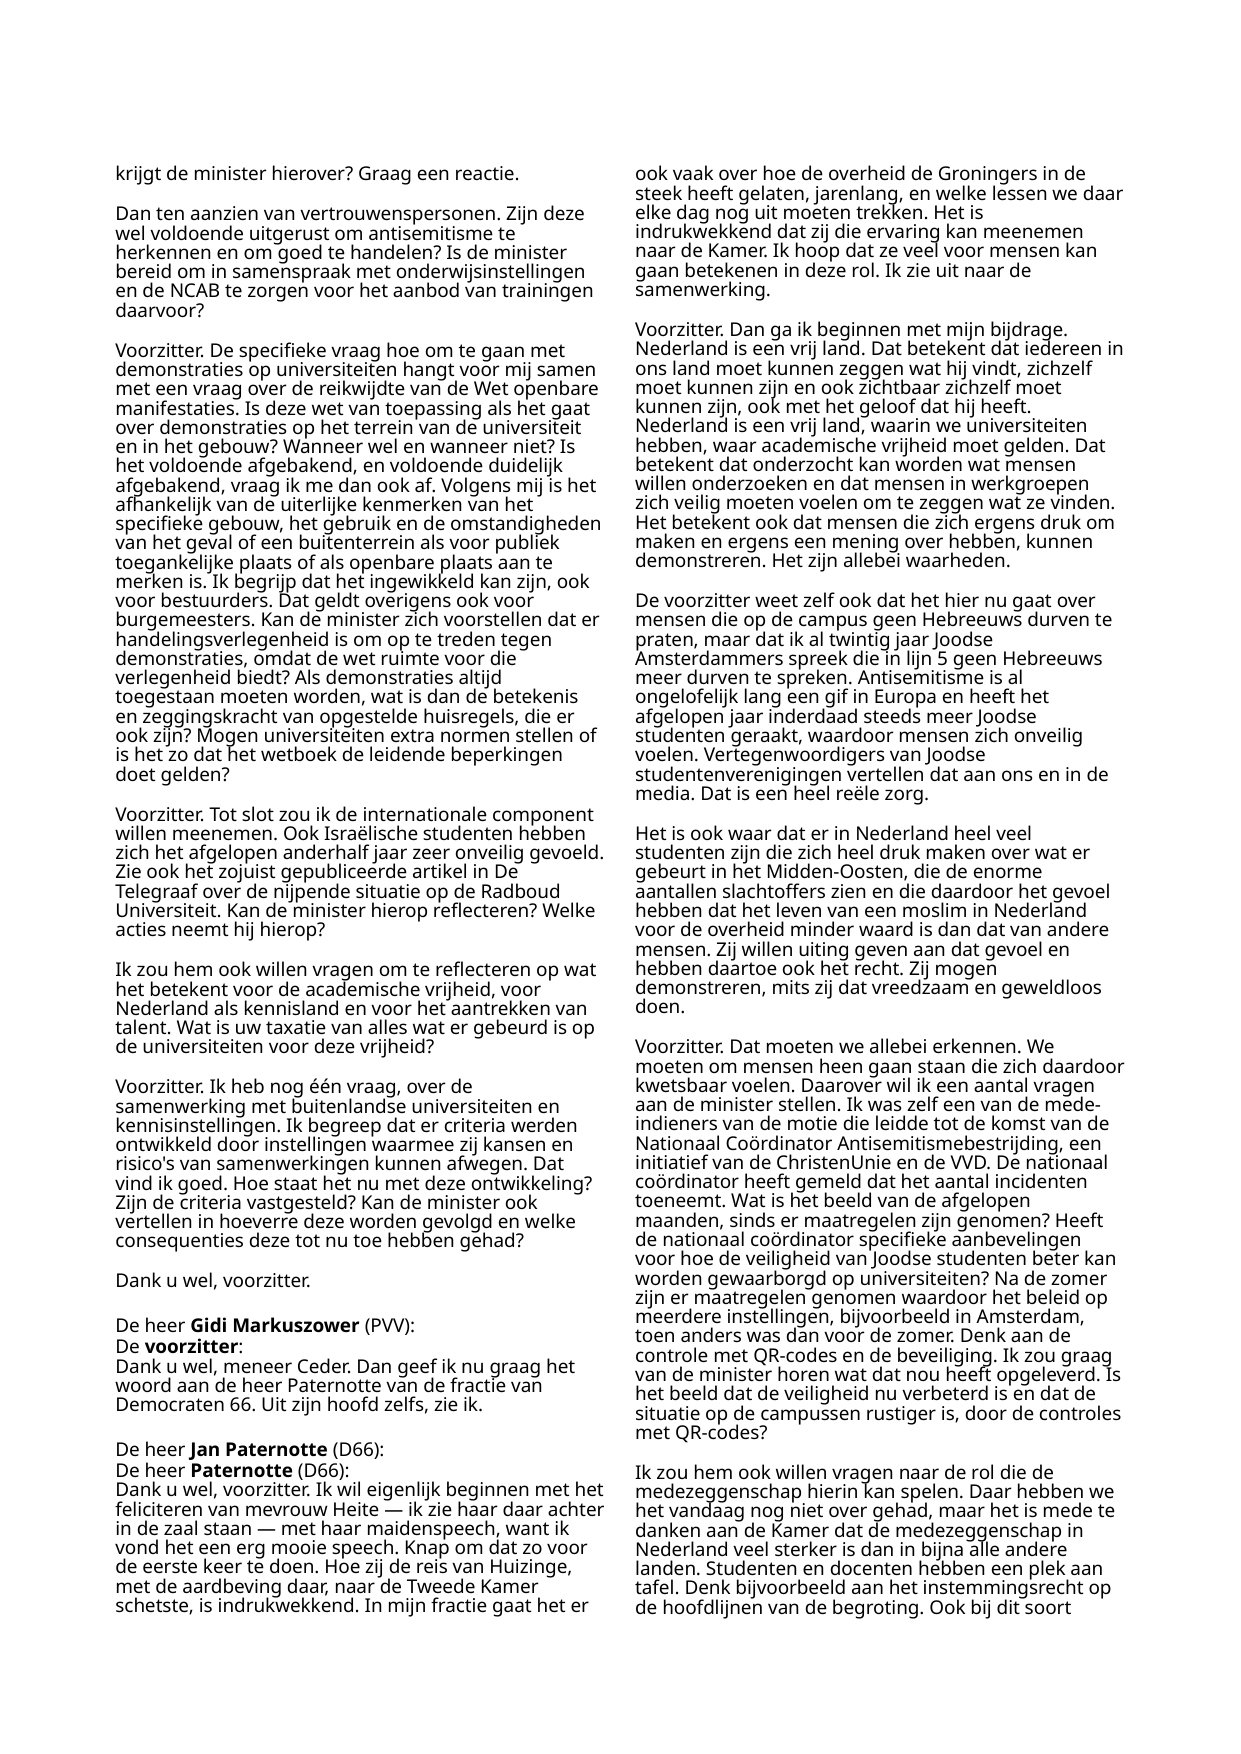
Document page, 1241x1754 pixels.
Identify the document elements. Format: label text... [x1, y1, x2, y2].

text Dank u wel, voorzitter. Ik wil eigenlijk beginnen met het feliciteren van mevrouw Heite — ik zie haar daar achter in de zaal staan — met haar maidenspeech, want ik vond het een erg mooie speech. Knap om dat zo voor de eerste keer te doen. Hoe zij de reis van Huizinge, met de aardbeving daar, naar de Tweede Kamer schetste, is indrukwekkend. In mijn fractie gaat het er [115, 1481, 605, 1616]
text Ik zou hem ook willen vragen om te reflecteren op wat het betekent voor de academische vrijheid, voor Nederland als kennisland en voor het aantrekken van talent. Wat is uw taxatie van alles wat er gebeurd is op de universiteiten voor deze vrijheid? [115, 961, 605, 1058]
text Voorzitter. Tot slot zou ik de internationale component willen meenemen. Ook Israëlische studenten hebben zich het afgelopen anderhalf jaar zeer onveilig gevoeld. Zie ook het zojuist gepubliceerde artikel in De Telegraaf over de nijpende situatie op de Radboud Universiteit. Kan de minister hierop reflecteren? Welke acties neemt hij hierop? [115, 806, 605, 941]
text Het is ook waar dat er in Nederland heel veel studenten zijn die zich heel druk maken over wat er gebeurt in het Midden-Oosten, die de enorme aantallen slachtoffers zien en die daardoor het gevoel hebben dat het leven van een moslim in Nederland voor de overheid minder waard is dan dat van andere mensen. Zij willen uiting geven aan dat gevoel en hebben daartoe ook het recht. Zij mogen demonstreren, mits zij dat vreedzaam en geweldloos doen. [635, 825, 1125, 1018]
text Voorzitter. Dan ga ik beginnen met mijn bijdrage. Nederland is een vrij land. Dat betekent dat iedereen in ons land moet kunnen zeggen wat hij vindt, zichzelf moet kunnen zijn en ook zichtbaar zichzelf moet kunnen zijn, ook met het geloof dat hij heeft. Nederland is een vrij land, waarin we universiteiten hebben, waar academische vrijheid moet gelden. Dat betekent dat onderzocht kan worden wat mensen willen onderzoeken en dat mensen in werkgroepen zich veilig moeten voelen om te zeggen wat ze vinden. Het betekent ook dat mensen die zich ergens druk om maken en ergens een mening over hebben, kunnen demonstreren. Het zijn allebei waarheden. [635, 321, 1125, 571]
text Ik zou hem ook willen vragen naar de rol die de medezeggenschap hierin kan spelen. Daar hebben we het vandaag nog niet over gehad, maar het is mede te danken aan de Kamer dat de medezeggenschap in Nederland veel sterker is dan in bijna alle andere landen. Studenten en docenten hebben een plek aan tafel. Denk bijvoorbeeld aan het instemmingsrecht op de hoofdlijnen van de begroting. Ook bij dit soort [635, 1464, 1125, 1618]
text Dan ten aanzien van vertrouwenspersonen. Zijn deze wel voldoende uitgerust om antisemitisme te herkennen en om goed te handelen? Is de minister bereid om in samenspraak met onderwijsinstellingen en de NCAB te zorgen voor het aanbod van trainingen daarvoor? [115, 205, 605, 321]
text Dank u wel, meneer Ceder. Dan geef ik nu graag het woord aan de heer Paternotte van de fractie van Democraten 66. Uit zijn hoofd zelfs, zie ik. [115, 1358, 605, 1415]
text Dank u wel, voorzitter. [115, 1272, 605, 1292]
text krijgt de minister hierover? Graag een reactie. [115, 165, 605, 184]
text Voorzitter. Dat moeten we allebei erkennen. We moeten om mensen heen gaan staan die zich daardoor kwetsbaar voelen. Daarover wil ik een aantal vragen aan de minister stellen. Ik was zelf een van de mede-indieners van de motie die leidde tot de komst van de Nationaal Coördinator Antisemitismebestrijding, een initiatief van de ChristenUnie en de VVD. De nationaal coördinator heeft gemeld dat het aantal incidenten toeneemt. Wat is het beeld van de afgelopen maanden, sinds er maatregelen zijn genomen? Heeft de nationaal coördinator specifieke aanbevelingen voor hoe de veiligheid van Joodse studenten beter kan worden gewaarborgd op universiteiten? Na de zomer zijn er maatregelen genomen waardoor het beleid op meerdere instellingen, bijvoorbeeld in Amsterdam, toen anders was dan voor de zomer. Denk aan de controle met QR-codes en de beveiliging. Ik zou graag van de minister horen wat dat nou heeft opgeleverd. Is het beeld dat de veiligheid nu verbeterd is en dat de situatie op de campussen rustiger is, door de controles met QR-codes? [635, 1038, 1125, 1443]
text De heer Paternotte (D66): [115, 1462, 605, 1481]
text De heer Jan Paternotte (D66): [115, 1436, 605, 1462]
text Voorzitter. De specifieke vraag hoe om te gaan met demonstraties op universiteiten hangt voor mij samen met een vraag over de reikwijdte van de Wet openbare manifestaties. Is deze wet van toepassing als het gaat over demonstraties op het terrein van de universiteit en in het gebouw? Wanneer wel en wanneer niet? Is het voldoende afgebakend, en voldoende duidelijk afgebakend, vraag ik me dan ook af. Volgens mij is het afhankelijk van de uiterlijke kenmerken van het specifieke gebouw, het gebruik en de omstandigheden van het geval of een buitenterrein als voor publiek toegankelijke plaats of als openbare plaats aan te merken is. Ik begrijp dat het ingewikkeld kan zijn, ook voor bestuurders. Dat geldt overigens ook voor burgemeesters. Kan de minister zich voorstellen dat er handelingsverlegenheid is om op te treden tegen demonstraties, omdat de wet ruimte voor die verlegenheid biedt? Als demonstraties altijd toegestaan moeten worden, wat is dan de betekenis en zeggingskracht van opgestelde huisregels, die er ook zijn? Mogen universiteiten extra normen stellen of is het zo dat het wetboek de leidende beperkingen doet gelden? [115, 342, 605, 785]
text ook vaak over hoe de overheid de Groningers in de steek heeft gelaten, jarenlang, en welke lessen we daar elke dag nog uit moeten trekken. Het is indrukwekkend dat zij die ervaring kan meenemen naar de Kamer. Ik hoop dat ze veel voor mensen kan gaan betekenen in deze rol. Ik zie uit naar de samenwerking. [635, 165, 1125, 300]
text De voorzitter: [115, 1338, 605, 1358]
text De heer Gidi Markuszower (PVV): [115, 1313, 605, 1338]
text De voorzitter weet zelf ook dat het hier nu gaat over mensen die op de campus geen Hebreeuws durven te praten, maar dat ik al twintig jaar Joodse Amsterdammers spreek die in lijn 5 geen Hebreeuws meer durven te spreken. Antisemitisme is al ongelofelijk lang een gif in Europa en heeft het afgelopen jaar inderdaad steeds meer Joodse studenten geraakt, waardoor mensen zich onveilig voelen. Vertegenwoordigers van Joodse studentenverenigingen vertellen dat aan ons en in de media. Dat is een heel reële zorg. [635, 592, 1125, 804]
text Voorzitter. Ik heb nog één vraag, over de samenwerking met buitenlandse universiteiten en kennisinstellingen. Ik begreep dat er criteria werden ontwikkeld door instellingen waarmee zij kansen en risico's van samenwerkingen kunnen afwegen. Dat vind ik goed. Hoe staat het nu met deze ontwikkeling? Zijn de criteria vastgesteld? Kan de minister ook vertellen in hoeverre deze worden gevolgd en welke consequenties deze tot nu toe hebben gehad? [115, 1078, 605, 1252]
